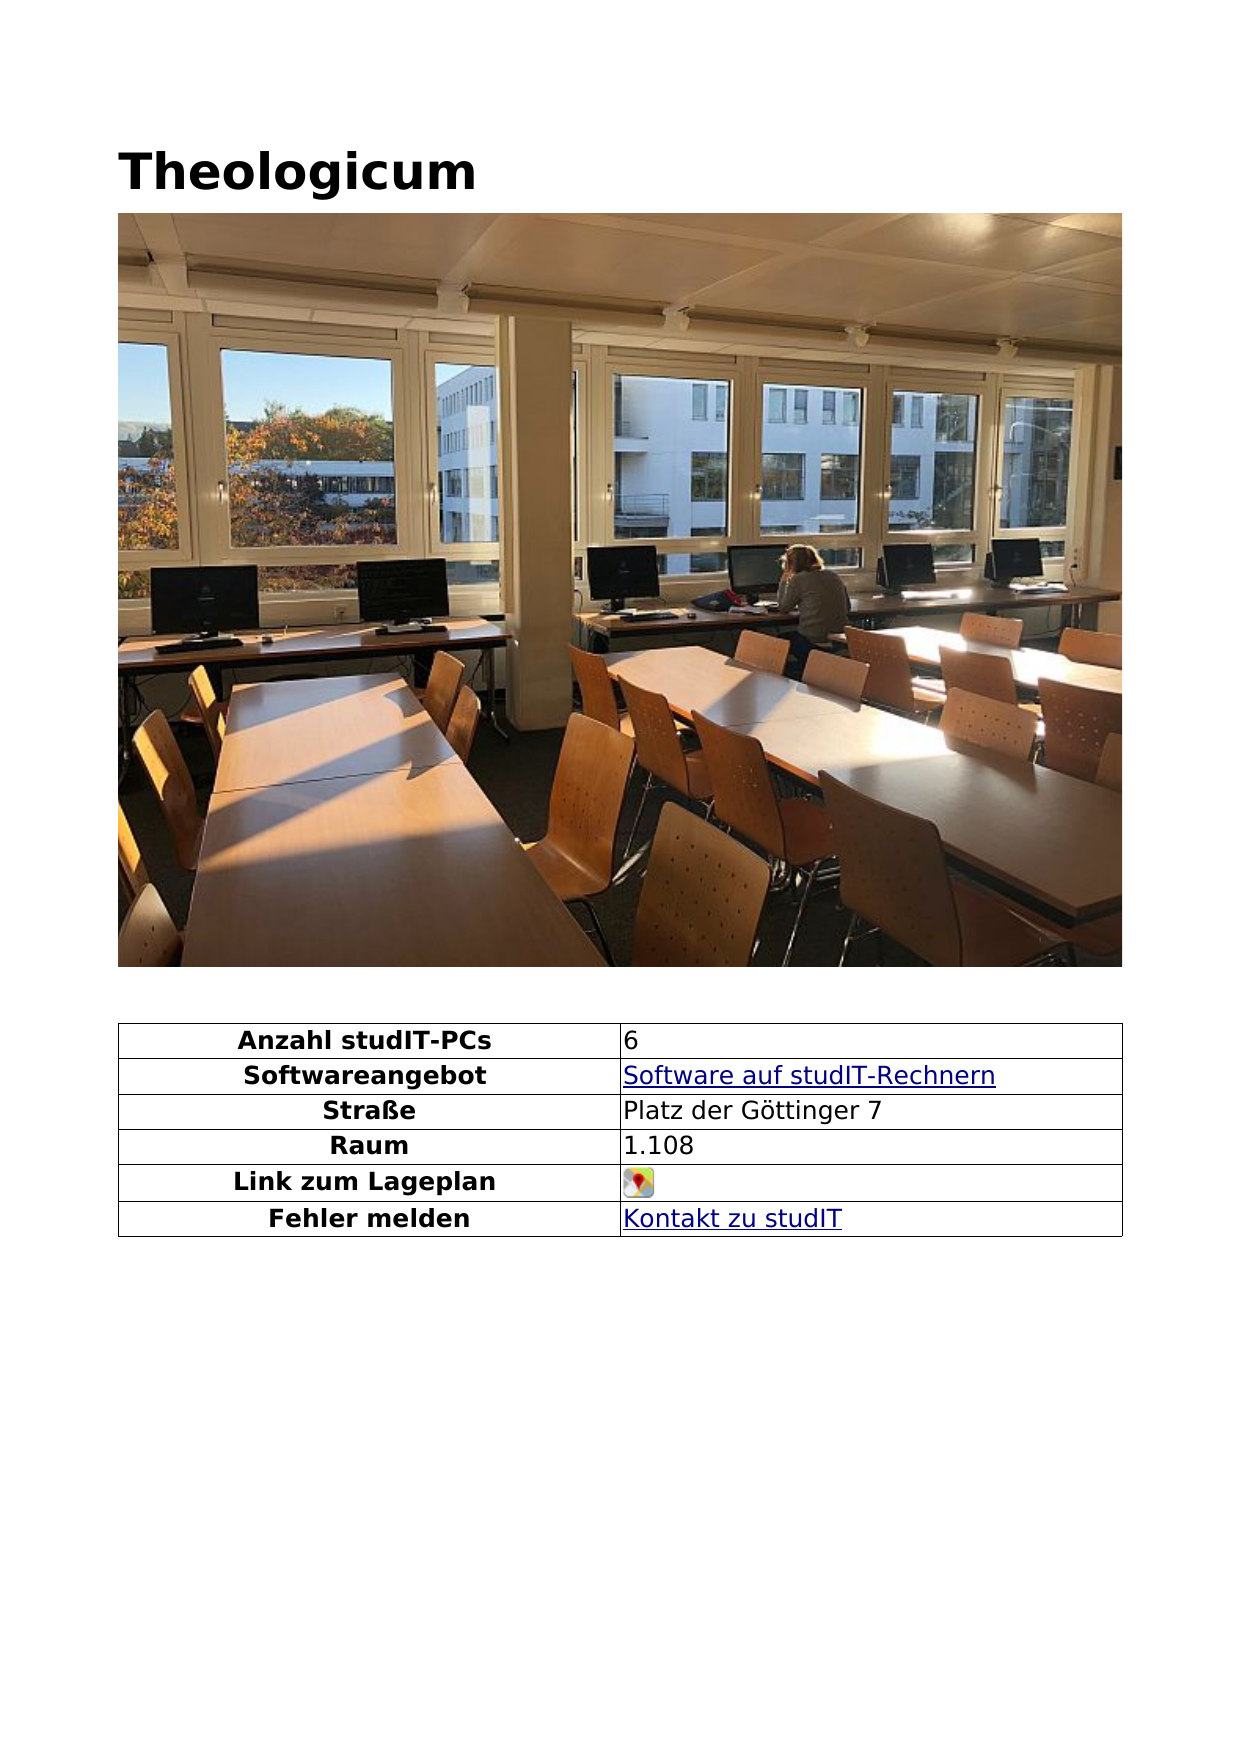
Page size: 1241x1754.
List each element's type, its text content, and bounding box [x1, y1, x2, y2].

table_cell Software auf studIT-Rechnern [621, 1059, 1122, 1093]
picture [622, 1166, 655, 1198]
table_header Anzahl studIT-PCs [119, 1024, 620, 1058]
subtitle Theologicum [118, 143, 1122, 201]
table_cell Straße [119, 1095, 620, 1128]
table_cell Kontakt zu studIT [621, 1202, 1122, 1236]
table_cell Platz der Göttinger 7 [621, 1095, 1122, 1128]
table_cell Fehler melden [119, 1202, 620, 1236]
table_cell Raum [119, 1130, 620, 1164]
table_header 6 [621, 1024, 1122, 1058]
table_cell Softwareangebot [119, 1059, 620, 1093]
table_cell [621, 1165, 1122, 1201]
table_cell Link zum Lageplan [119, 1165, 620, 1201]
table_cell 1.108 [621, 1130, 1122, 1164]
picture [118, 213, 1123, 967]
